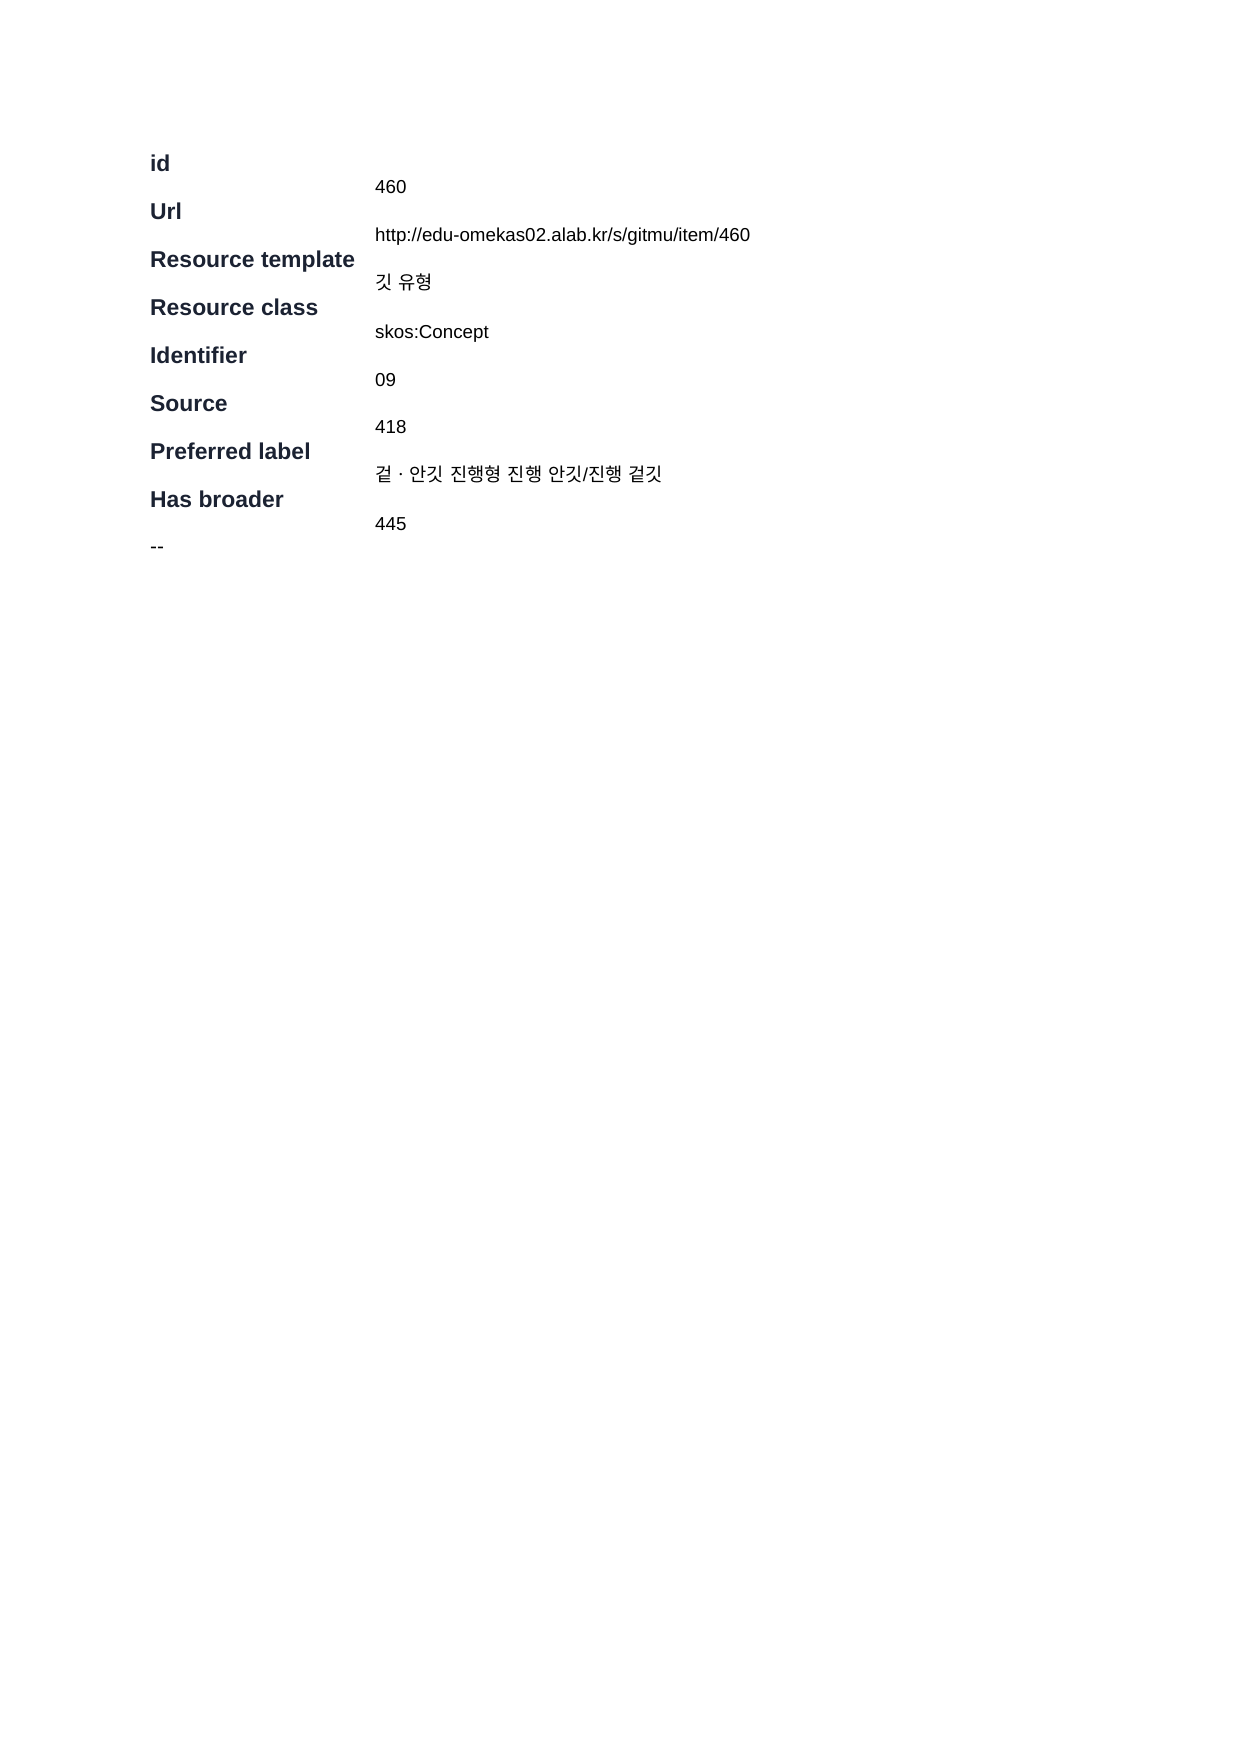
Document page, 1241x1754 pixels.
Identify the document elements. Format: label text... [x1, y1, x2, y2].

text id [150, 150, 1090, 176]
text Resource class [150, 294, 1090, 320]
text 445 [375, 513, 1090, 534]
text 겉ㆍ안깃 진행형 진행 안깃/진행 겉깃 [375, 464, 1090, 486]
text Identifier [150, 342, 1090, 368]
text Url [150, 198, 1090, 224]
text 460 [375, 176, 1090, 198]
text Preferred label [150, 438, 1090, 464]
text 418 [375, 416, 1090, 438]
text Source [150, 390, 1090, 416]
text Resource template [150, 246, 1090, 272]
text Has broader [150, 486, 1090, 513]
text 깃 유형 [375, 272, 1090, 294]
text skos:Concept [375, 320, 1090, 342]
text http://edu-omekas02.alab.kr/s/gitmu/item/460 [375, 224, 1090, 246]
text -- [150, 534, 1090, 558]
text 09 [375, 368, 1090, 390]
